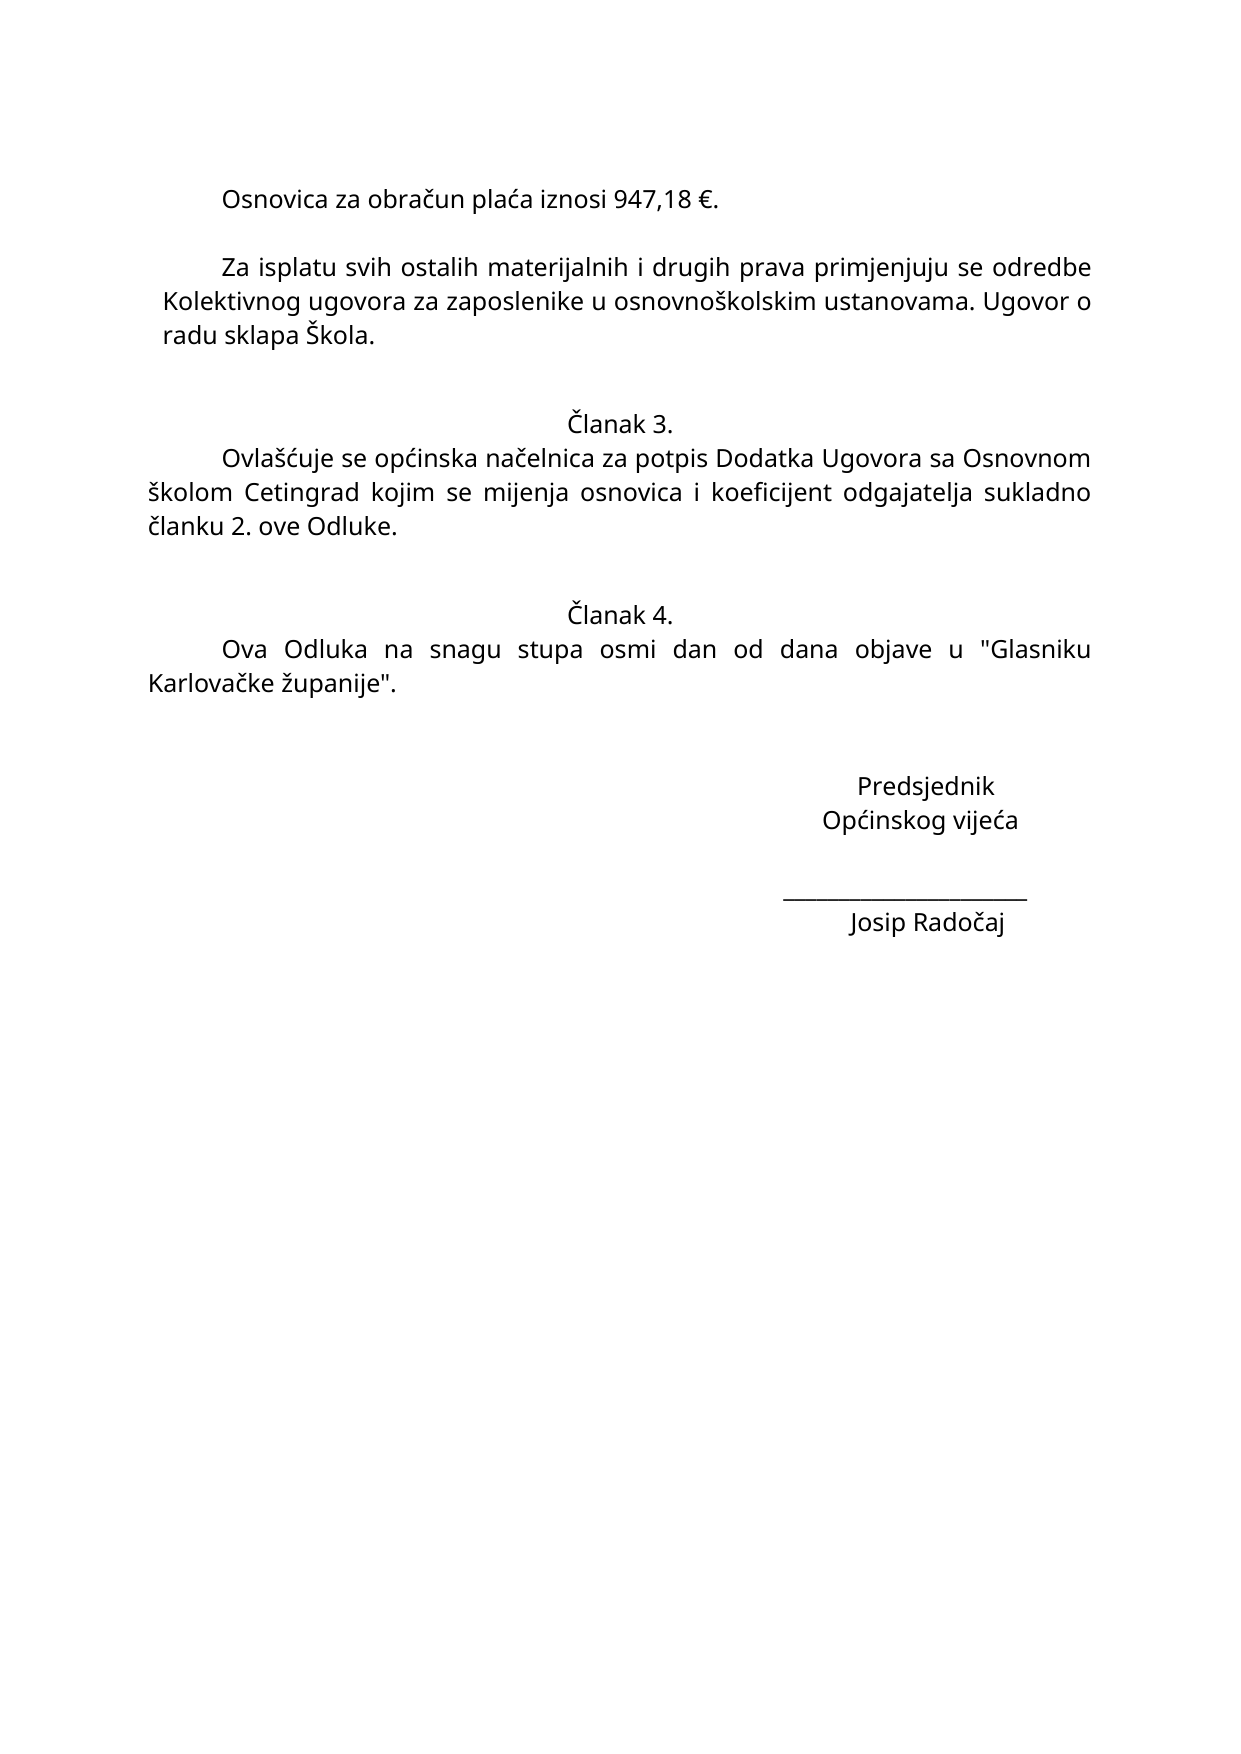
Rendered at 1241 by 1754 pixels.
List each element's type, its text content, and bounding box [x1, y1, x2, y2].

text Članak 3. [148, 407, 1093, 441]
text Josip Radočaj [148, 904, 1093, 939]
text Osnovica za obračun plaća iznosi 947,18 €. [148, 182, 1093, 216]
text ______________________ [148, 871, 1093, 904]
text Općinskog vijeća [148, 802, 1093, 836]
text Predsjednik [811, 768, 1093, 802]
text Ova Odluka na snagu stupa osmi dan od dana objave u "Glasniku Karlovačke županije". [148, 632, 1093, 700]
text Članak 4. [148, 598, 1093, 632]
text Ovlašćuje se općinska načelnica za potpis Dodatka Ugovora sa Osnovnom školom Cetingrad kojim se mijenja osnovica i koeficijent odgajatelja sukladno članku 2. ove Odluke. [148, 441, 1093, 543]
text Za isplatu svih ostalih materijalnih i drugih prava primjenjuju se odredbe Kolektivnog ugovora za zaposlenike u osnovnoškolskim ustanovama. Ugovor o radu sklapa Škola. [162, 250, 1093, 352]
